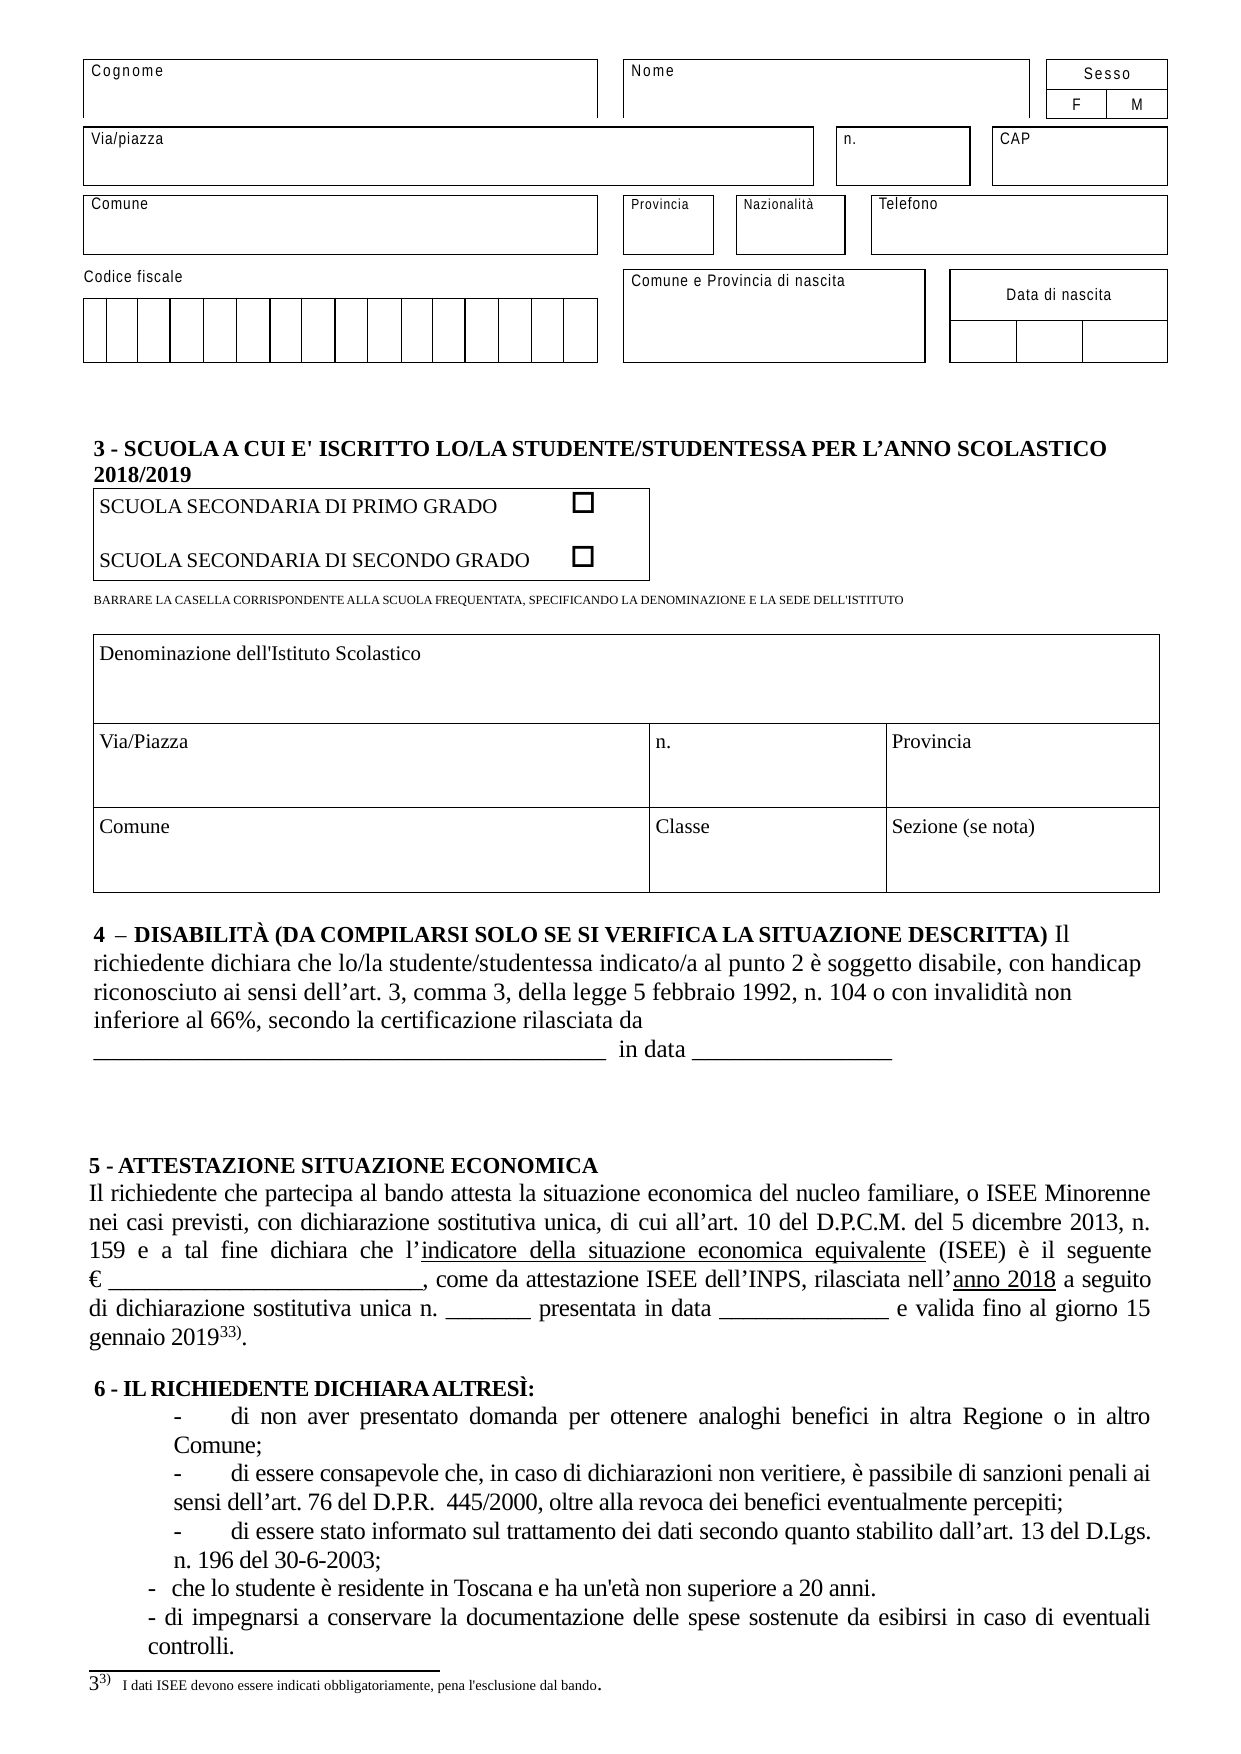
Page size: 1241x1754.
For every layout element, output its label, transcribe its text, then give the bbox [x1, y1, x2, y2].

table_cell Comune [84, 196, 597, 254]
table_cell [336, 299, 367, 362]
table_cell CAP [993, 128, 1167, 185]
table_header 3 - SCUOLA A CUI E' ISCRITTO LO/LA STUDENTE/STUDENTESSA PER L’ANNO SCOLASTICO 2018/2019 BARRARE LA CASELLA CORRISPONDENTE ALLA SCUOLA FREQUENTATA, SPECIFICANDO LA DENOMINAZIONE E LA SEDE DELL'ISTITUTO [93, 397, 1159, 634]
table_cell Codice fiscale [84, 254, 624, 297]
table_cell [1160, 1063, 1167, 1110]
text - di essere stato informato sul trattamento dei dati secondo quanto stabilito dall’art. 13 del D.Lgs. n. 196 del 30-6-2003; [89, 1516, 1152, 1573]
table_cell [93, 1063, 1159, 1110]
table_cell [237, 299, 269, 362]
table_cell [368, 299, 401, 362]
table_cell [466, 299, 498, 362]
text 6 - IL RICHIEDENTE DICHIARA ALTRESÌ: [89, 1375, 1152, 1401]
table_cell [107, 299, 137, 362]
table_header [1030, 59, 1046, 118]
table_cell Data di nascita [951, 270, 1167, 320]
table_cell [951, 321, 1016, 362]
table_cell [1017, 321, 1082, 362]
text Il richiedente che partecipa al bando attesta la situazione economica del nucleo familiare, o ISEE Minorenne nei casi previsti, con dichiarazione sostitutiva unica, di cui all’art. 10 del D.P.C.M. del 5 dicembre 2013, n. 159 e a tal fine dichiara che l’indicatore della situazione economica equivalente (ISEE) è il seguente € __________________________, come da attestazione ISEE dell’INPS, rilasciata nell’anno 2018 a seguito di dichiarazione sostitutiva unica n. _______ presentata in data ______________ e valida fino al giorno 15 gennaio 20193). [89, 1178, 1152, 1351]
table_cell [814, 126, 836, 185]
table_header Cognome [84, 60, 597, 118]
table_cell Via/Piazza [94, 724, 649, 807]
table_header [598, 59, 623, 118]
table_header SCUOLA SECONDARIA DI PRIMO GRADO  SCUOLA SECONDARIA DI SECONDO GRADO  [94, 489, 649, 580]
table_cell Sezione (se nota) [887, 808, 1159, 892]
table_cell Provincia [624, 196, 713, 254]
table_cell [624, 254, 1155, 269]
table_cell [271, 299, 301, 362]
table_cell [1167, 893, 1171, 1063]
table_cell n. [650, 724, 886, 807]
text - che lo studente è residente in Toscana e ha un'età non superiore a 20 anni. [148, 1573, 1152, 1602]
text - di non aver presentato domanda per ottenere analoghi benefici in altra Regione o in altro Comune; [89, 1401, 1152, 1458]
table_cell M [1107, 90, 1167, 118]
table_cell [1167, 1063, 1171, 1110]
table_cell Telefono [872, 196, 1167, 254]
table_cell [971, 126, 992, 185]
table_cell [1171, 893, 1175, 1063]
table_cell [564, 299, 597, 362]
table_header [1167, 397, 1171, 893]
table_cell [93, 1110, 1159, 1119]
table_cell [402, 299, 432, 362]
table_cell [532, 299, 563, 362]
table_cell [84, 185, 1155, 195]
table_cell [1160, 1110, 1167, 1119]
table_header [1175, 397, 1180, 893]
table_header [1171, 397, 1175, 893]
table_cell [714, 195, 736, 254]
table_cell [1175, 1063, 1180, 1110]
table_cell [1155, 255, 1159, 269]
table_header [1160, 397, 1167, 893]
table_cell [499, 299, 531, 362]
table_cell Via/piazza [84, 128, 813, 185]
table_cell [171, 299, 203, 362]
table_cell [138, 299, 169, 362]
table_header Nome [624, 60, 1029, 118]
table_cell Comune [94, 808, 649, 892]
table_cell Comune e Provincia di nascita [624, 270, 924, 362]
table_cell [302, 299, 334, 362]
text 5 - ATTESTAZIONE SITUAZIONE ECONOMICA [89, 1143, 1152, 1178]
table_cell 4 – DISABILITÀ (DA COMPILARSI SOLO SE SI VERIFICA LA SITUAZIONE DESCRITTA) Il richiedente dichiara che lo/la studente/studentessa indicato/a al punto 2 è soggetto disabile, con handicap riconosciuto ai sensi dell’art. 3, comma 3, della legge 5 febbraio 1992, n. 104 o con invalidità non inferiore al 66%, secondo la certificazione rilasciata da _________________________________________ in data ________________ [93, 893, 1159, 1063]
table_cell [926, 269, 949, 362]
table_cell [84, 118, 1155, 126]
text 3) I dati ISEE devono essere indicati obbligatoriamente, pena l'esclusione dal bando. [89, 1671, 1152, 1695]
table_header Denominazione dell'Istituto Scolastico [94, 635, 1159, 722]
table_cell [1175, 893, 1180, 1063]
table_cell Provincia [887, 724, 1159, 807]
text - di essere consapevole che, in caso di dichiarazioni non veritiere, è passibile di sanzioni penali ai sensi dell’art. 76 del D.P.R. 445/2000, oltre alla revoca dei benefici eventualmente percepiti; [89, 1458, 1152, 1516]
table_cell [433, 299, 464, 362]
table_cell [84, 299, 106, 362]
text - di impegnarsi a conservare la documentazione delle spese sostenute da esibirsi in caso di eventuali controlli. [148, 1602, 1152, 1660]
table_cell Nazionalità [737, 196, 844, 254]
table_cell [204, 299, 236, 362]
table_cell [1160, 893, 1167, 1063]
table_cell Classe [650, 808, 886, 892]
table_cell F [1047, 90, 1106, 118]
table_header Sesso [1047, 60, 1167, 88]
table_cell [1083, 321, 1167, 362]
table_cell [1159, 255, 1163, 269]
table_cell n. [837, 128, 969, 185]
table_cell [1175, 1110, 1180, 1119]
table_cell [846, 195, 871, 254]
table_cell [598, 298, 623, 362]
table_cell [1163, 255, 1167, 269]
table_cell [598, 195, 623, 254]
table_cell [1171, 1063, 1175, 1110]
